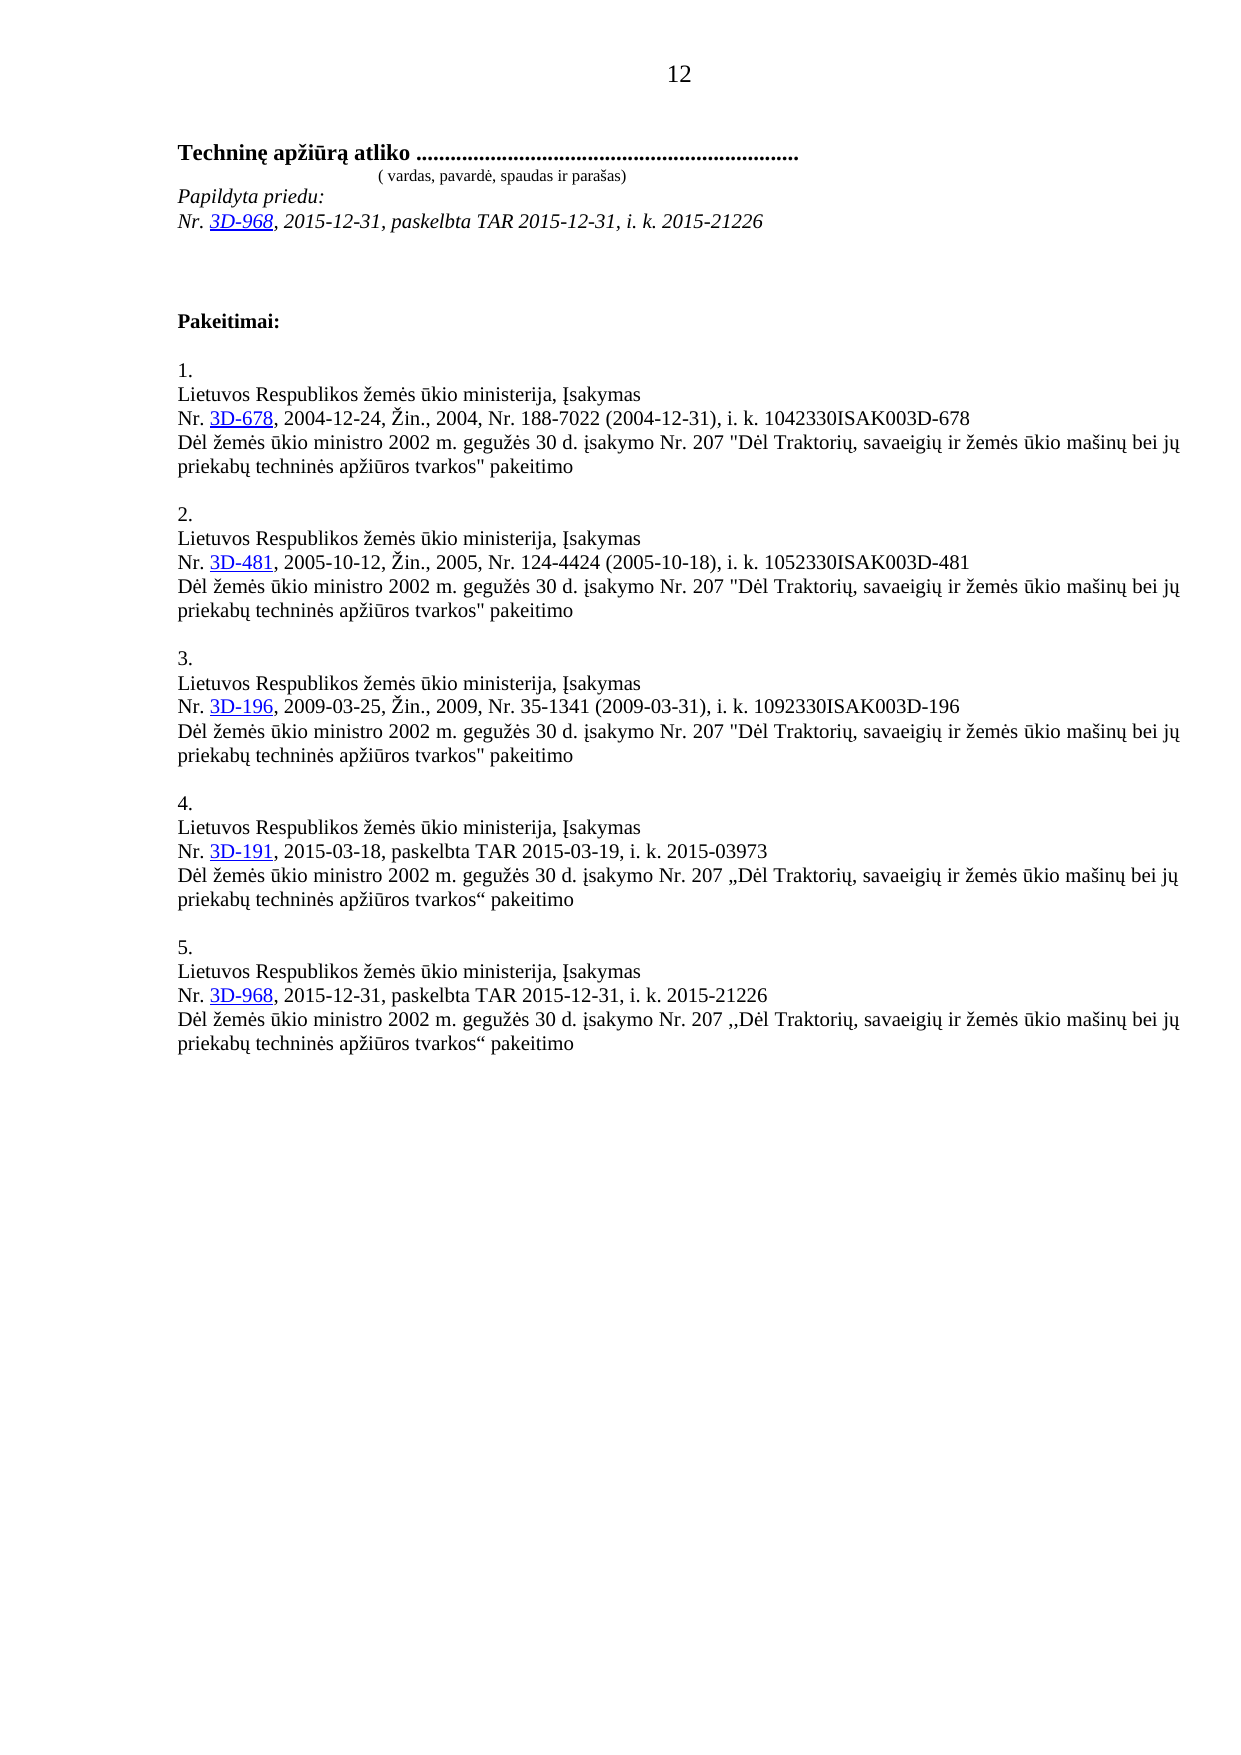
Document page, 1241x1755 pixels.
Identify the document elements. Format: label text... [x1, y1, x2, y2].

text Papildyta priedu: [177, 184, 1181, 208]
text Nr. 3D-196, 2009-03-25, Žin., 2009, Nr. 35-1341 (2009-03-31), i. k. 1092330ISAK003D-196 [177, 694, 1181, 718]
text Nr. 3D-191, 2015-03-18, paskelbta TAR 2015-03-19, i. k. 2015-03973 [177, 839, 1181, 863]
text Lietuvos Respublikos žemės ūkio ministerija, Įsakymas [177, 526, 1181, 550]
text 2. [177, 502, 1181, 526]
text ( vardas, pavardė, spaudas ir parašas) [177, 165, 1184, 184]
text Dėl žemės ūkio ministro 2002 m. gegužės 30 d. įsakymo Nr. 207 "Dėl Traktorių, savaeigių ir žemės ūkio mašinų bei jų priekabų techninės apžiūros tvarkos" pakeitimo [177, 718, 1181, 767]
text Lietuvos Respublikos žemės ūkio ministerija, Įsakymas [177, 670, 1181, 694]
text Dėl žemės ūkio ministro 2002 m. gegužės 30 d. įsakymo Nr. 207 "Dėl Traktorių, savaeigių ir žemės ūkio mašinų bei jų priekabų techninės apžiūros tvarkos" pakeitimo [177, 430, 1181, 478]
text Nr. 3D-968, 2015-12-31, paskelbta TAR 2015-12-31, i. k. 2015-21226 [177, 983, 1181, 1007]
text Lietuvos Respublikos žemės ūkio ministerija, Įsakymas [177, 382, 1181, 406]
text 4. [177, 791, 1181, 815]
text Nr. 3D-968, 2015-12-31, paskelbta TAR 2015-12-31, i. k. 2015-21226 [177, 208, 1181, 233]
text Nr. 3D-678, 2004-12-24, Žin., 2004, Nr. 188-7022 (2004-12-31), i. k. 1042330ISAK003D-678 [177, 406, 1181, 430]
text Pakeitimai: [177, 309, 1181, 333]
text 1. [177, 358, 1181, 382]
text Techninę apžiūrą atliko ................................................................... [177, 139, 1184, 165]
text Nr. 3D-481, 2005-10-12, Žin., 2005, Nr. 124-4424 (2005-10-18), i. k. 1052330ISAK003D-481 [177, 550, 1181, 574]
text 3. [177, 646, 1181, 670]
text 5. [177, 935, 1181, 959]
text Lietuvos Respublikos žemės ūkio ministerija, Įsakymas [177, 815, 1181, 839]
text Dėl žemės ūkio ministro 2002 m. gegužės 30 d. įsakymo Nr. 207 „Dėl Traktorių, savaeigių ir žemės ūkio mašinų bei jų priekabų techninės apžiūros tvarkos“ pakeitimo [177, 863, 1181, 911]
text Lietuvos Respublikos žemės ūkio ministerija, Įsakymas [177, 959, 1181, 983]
text Dėl žemės ūkio ministro 2002 m. gegužės 30 d. įsakymo Nr. 207 ,,Dėl Traktorių, savaeigių ir žemės ūkio mašinų bei jų priekabų techninės apžiūros tvarkos“ pakeitimo [177, 1007, 1181, 1055]
text Dėl žemės ūkio ministro 2002 m. gegužės 30 d. įsakymo Nr. 207 "Dėl Traktorių, savaeigių ir žemės ūkio mašinų bei jų priekabų techninės apžiūros tvarkos" pakeitimo [177, 574, 1181, 622]
